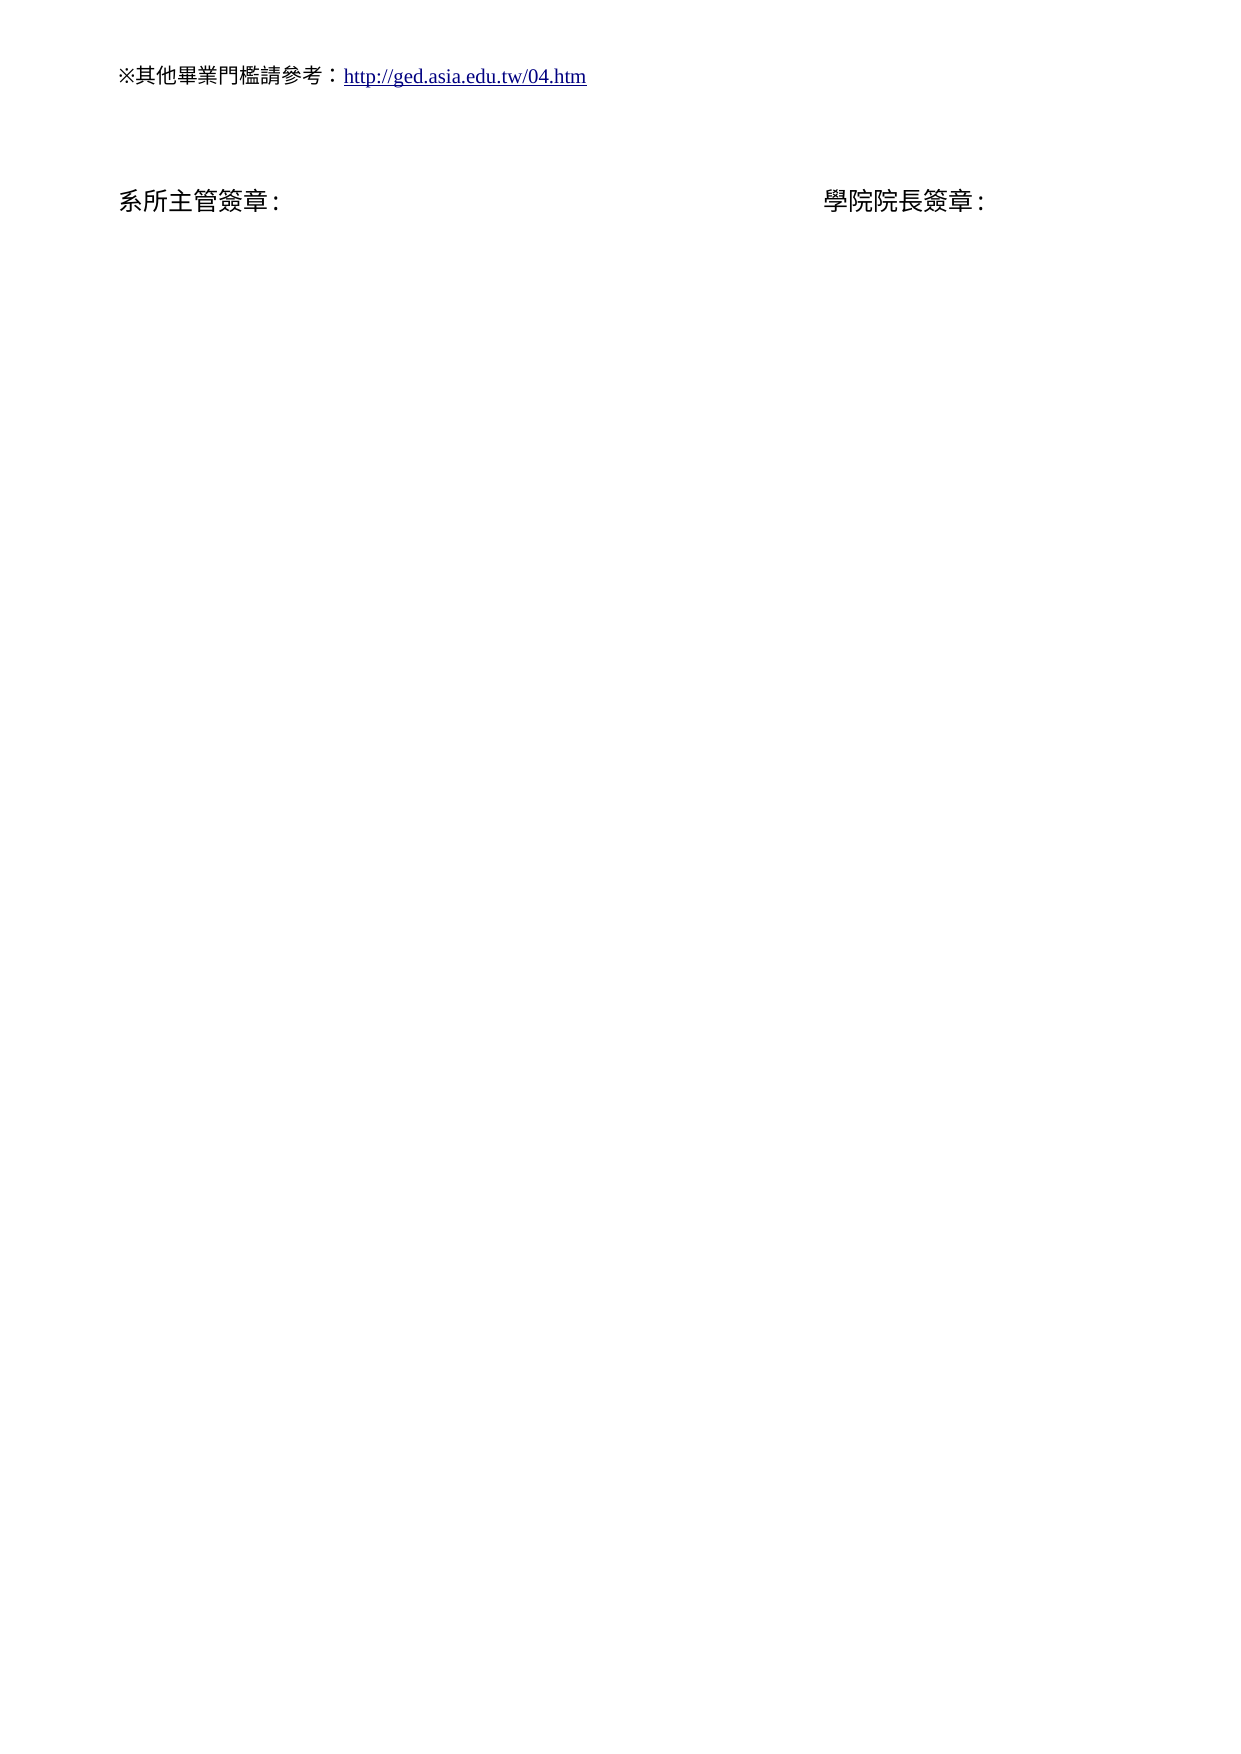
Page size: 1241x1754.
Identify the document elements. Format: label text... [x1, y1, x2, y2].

text ※其他畢業門檻請參考：http://ged.asia.edu.tw/04.htm [118, 33, 1122, 96]
text 系所主管簽章: 學院院長簽章: [118, 158, 1122, 221]
